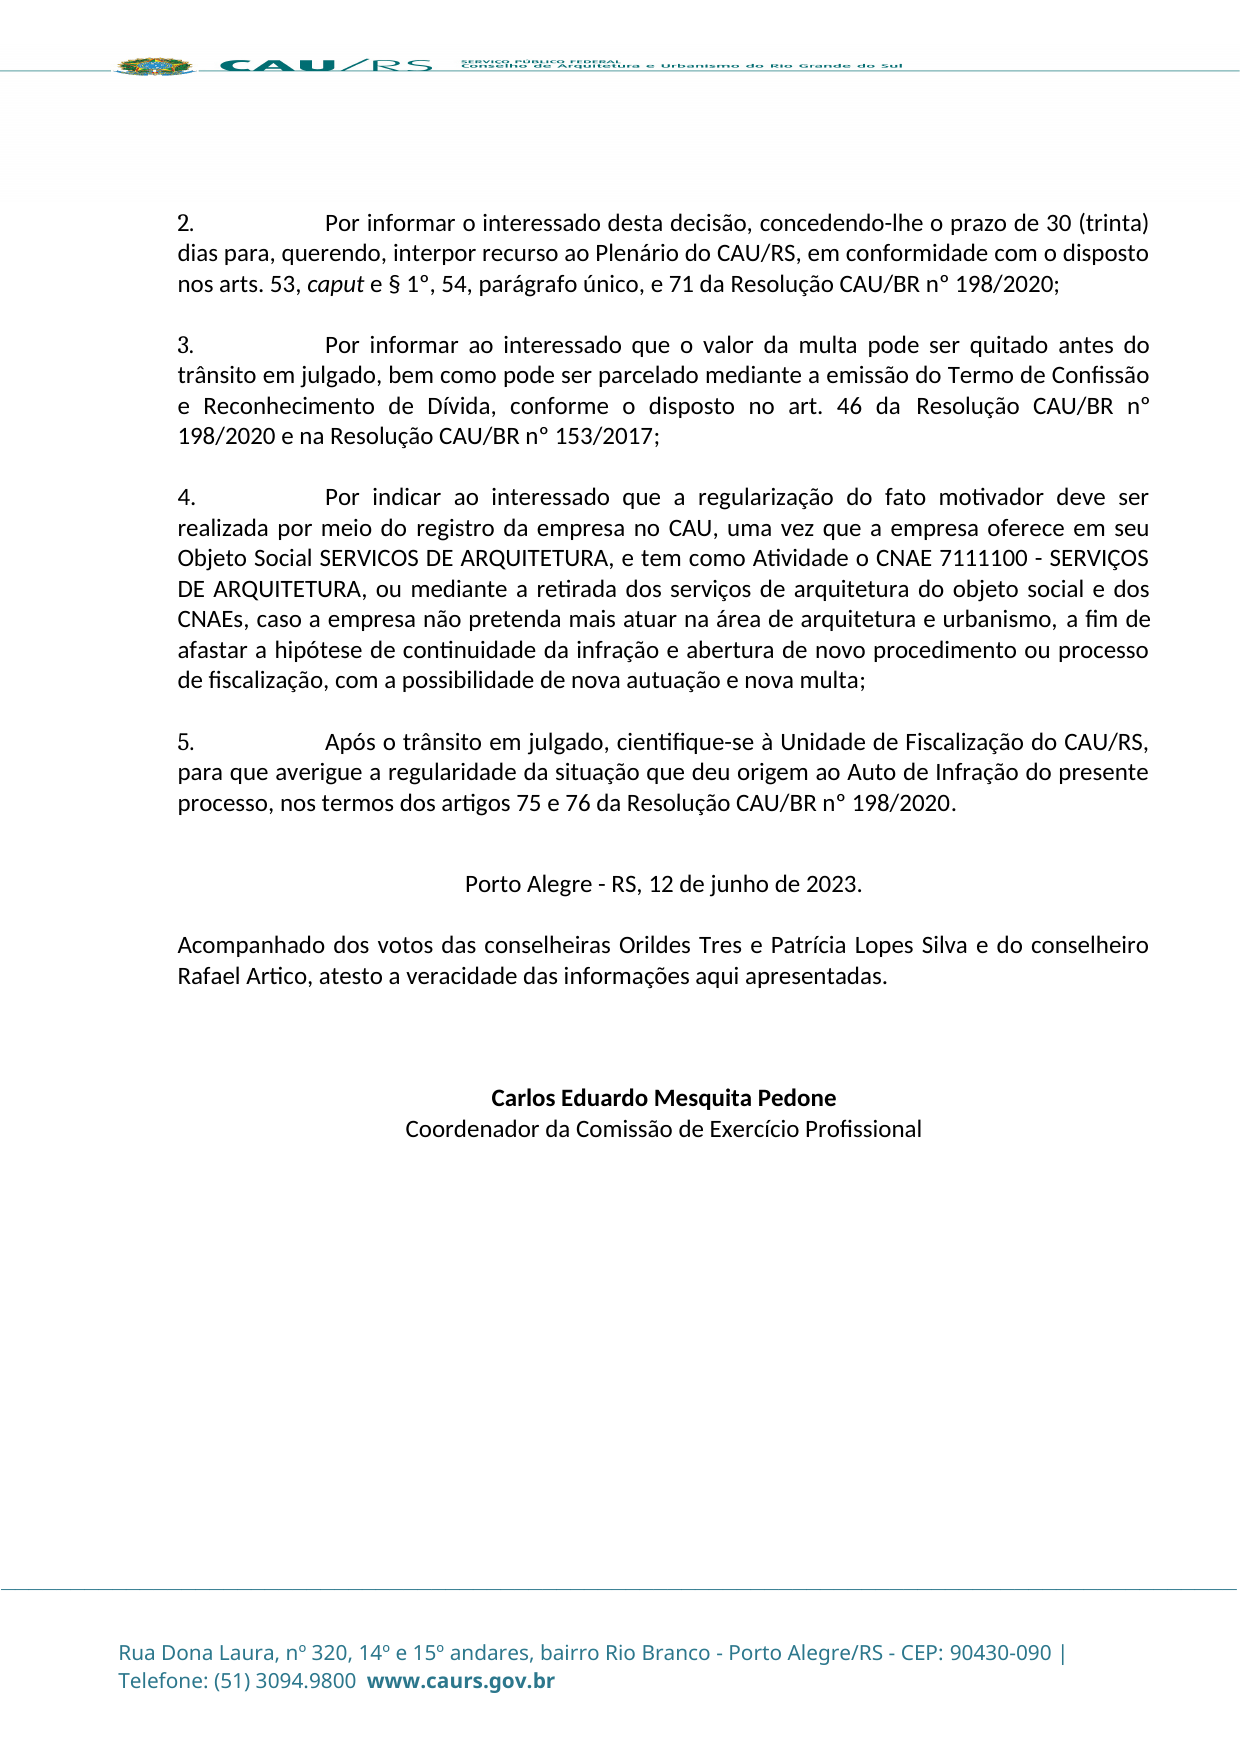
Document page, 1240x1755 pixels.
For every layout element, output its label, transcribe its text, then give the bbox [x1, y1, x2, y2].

text Porto Alegre - RS, 12 de junho de 2023. [177, 868, 1151, 899]
list Por indicar ao interessado que a regularização do fato motivador deve ser realizada por meio do registro da empresa no CAU, uma vez que a empresa oferece em seu Objeto Social SERVICOS DE ARQUITETURA, e tem como Atividade o CNAE 7111100 - SERVIÇOS DE ARQUITETURA, ou mediante a retirada dos serviços de arquitetura do objeto social e dos CNAEs, caso a empresa não pretenda mais atuar na área de arquitetura e urbanismo, a fim de afastar a hipótese de continuidade da infração e abertura de novo procedimento ou processo de fiscalização, com a possibilidade de nova autuação e nova multa; [177, 481, 1151, 695]
list Por informar o interessado desta decisão, concedendo-lhe o prazo de 30 (trinta) dias para, querendo, interpor recurso ao Plenário do CAU/RS, em conformidade com o disposto nos arts. 53, caput e § 1º, 54, parágrafo único, e 71 da Resolução CAU/BR nº 198/2020; [177, 207, 1151, 298]
text Carlos Eduardo Mesquita Pedone [177, 1082, 1151, 1113]
list Por informar ao interessado que o valor da multa pode ser quitado antes do trânsito em julgado, bem como pode ser parcelado mediante a emissão do Termo de Confissão e Reconhecimento de Dívida, conforme o disposto no art. 46 da Resolução CAU/BR nº 198/2020 e na Resolução CAU/BR nº 153/2017; [177, 329, 1151, 451]
list Após o trânsito em julgado, cientifique-se à Unidade de Fiscalização do CAU/RS, para que averigue a regularidade da situação que deu origem ao Auto de Infração do presente processo, nos termos dos artigos 75 e 76 da Resolução CAU/BR nº 198/2020. [177, 726, 1151, 817]
text Coordenador da Comissão de Exercício Profissional [177, 1113, 1151, 1143]
text Acompanhado dos votos das conselheiras Orildes Tres e Patrícia Lopes Silva e do conselheiro Rafael Artico, atesto a veracidade das informações aqui apresentadas. [177, 929, 1151, 991]
